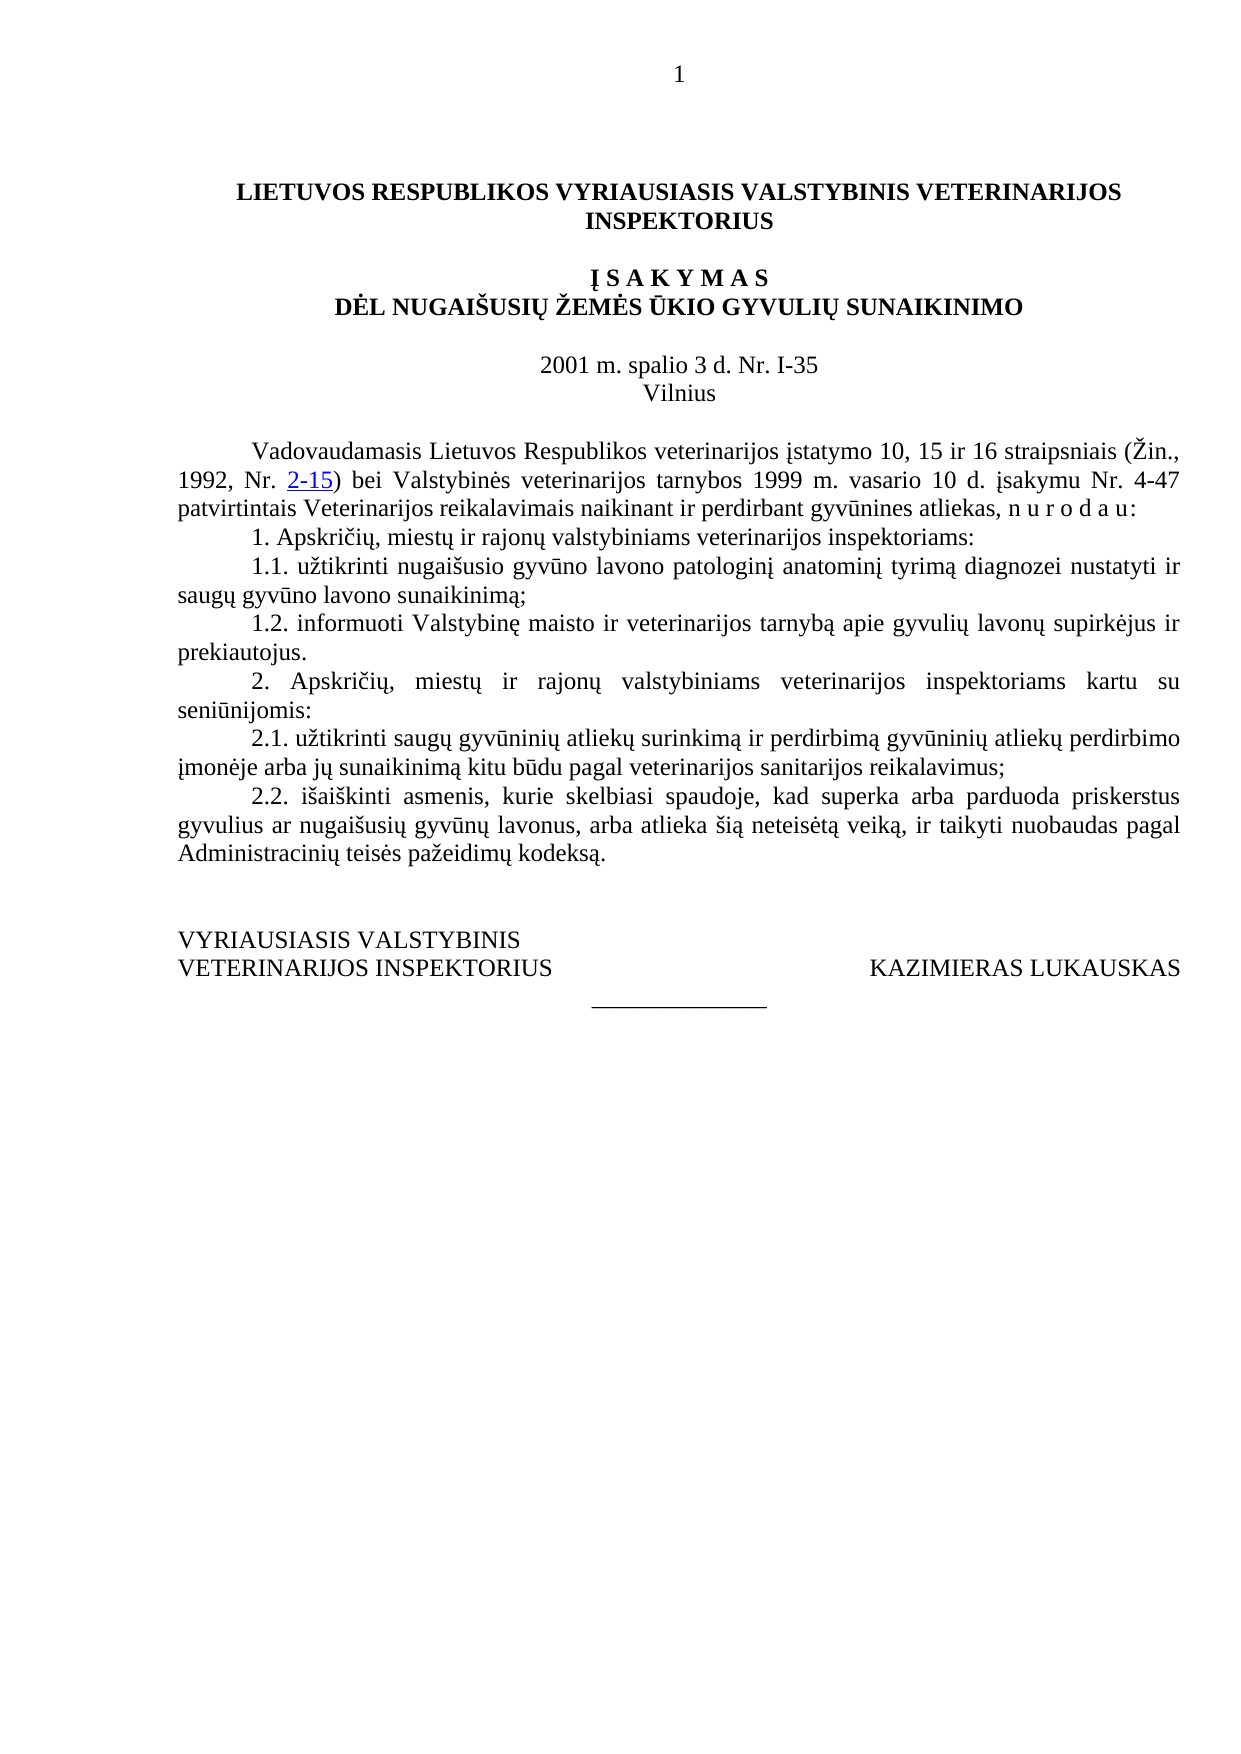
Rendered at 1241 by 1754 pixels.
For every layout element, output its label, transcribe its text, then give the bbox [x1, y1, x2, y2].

text 2001 m. spalio 3 d. Nr. I-35 [177, 350, 1181, 378]
text 2. Apskričių, miestų ir rajonų valstybiniams veterinarijos inspektoriams kartu su seniūnijomis: [177, 666, 1181, 723]
text Vadovaudamasis Lietuvos Respublikos veterinarijos įstatymo 10, 15 ir 16 straipsniais (Žin., 1992, Nr. 2-15) bei Valstybinės veterinarijos tarnybos 1999 m. vasario 10 d. įsakymu Nr. 4-47 patvirtintais Veterinarijos reikalavimais naikinant ir perdirbant gyvūnines atliekas, nurodau: [177, 436, 1181, 522]
text DĖL NUGAIŠUSIŲ ŽEMĖS ŪKIO GYVULIŲ SUNAIKINIMO [177, 292, 1181, 321]
text 2.2. išaiškinti asmenis, kurie skelbiasi spaudoje, kad superka arba parduoda priskerstus gyvulius ar nugaišusių gyvūnų lavonus, arba atlieka šią neteisėtą veiką, ir taikyti nuobaudas pagal Administracinių teisės pažeidimų kodeksą. [177, 781, 1181, 867]
text 1.1. užtikrinti nugaišusio gyvūno lavono patologinį anatominį tyrimą diagnozei nustatyti ir saugų gyvūno lavono sunaikinimą; [177, 551, 1181, 608]
text Į S A K Y M A S [177, 263, 1181, 292]
text VETERINARIJOS INSPEKTORIUS KAZIMIERAS LUKAUSKAS [177, 953, 1181, 982]
text 2.1. užtikrinti saugų gyvūninių atliekų surinkimą ir perdirbimą gyvūninių atliekų perdirbimo įmonėje arba jų sunaikinimą kitu būdu pagal veterinarijos sanitarijos reikalavimus; [177, 723, 1181, 781]
text ______________ [177, 982, 1181, 1011]
text 1. Apskričių, miestų ir rajonų valstybiniams veterinarijos inspektoriams: [177, 522, 1181, 551]
text VYRIAUSIASIS VALSTYBINIS [177, 925, 1181, 953]
text Vilnius [177, 378, 1181, 407]
text 1.2. informuoti Valstybinę maisto ir veterinarijos tarnybą apie gyvulių lavonų supirkėjus ir prekiautojus. [177, 608, 1181, 666]
text LIETUVOS RESPUBLIKOS VYRIAUSIASIS VALSTYBINIS VETERINARIJOS INSPEKTORIUS [177, 177, 1181, 235]
